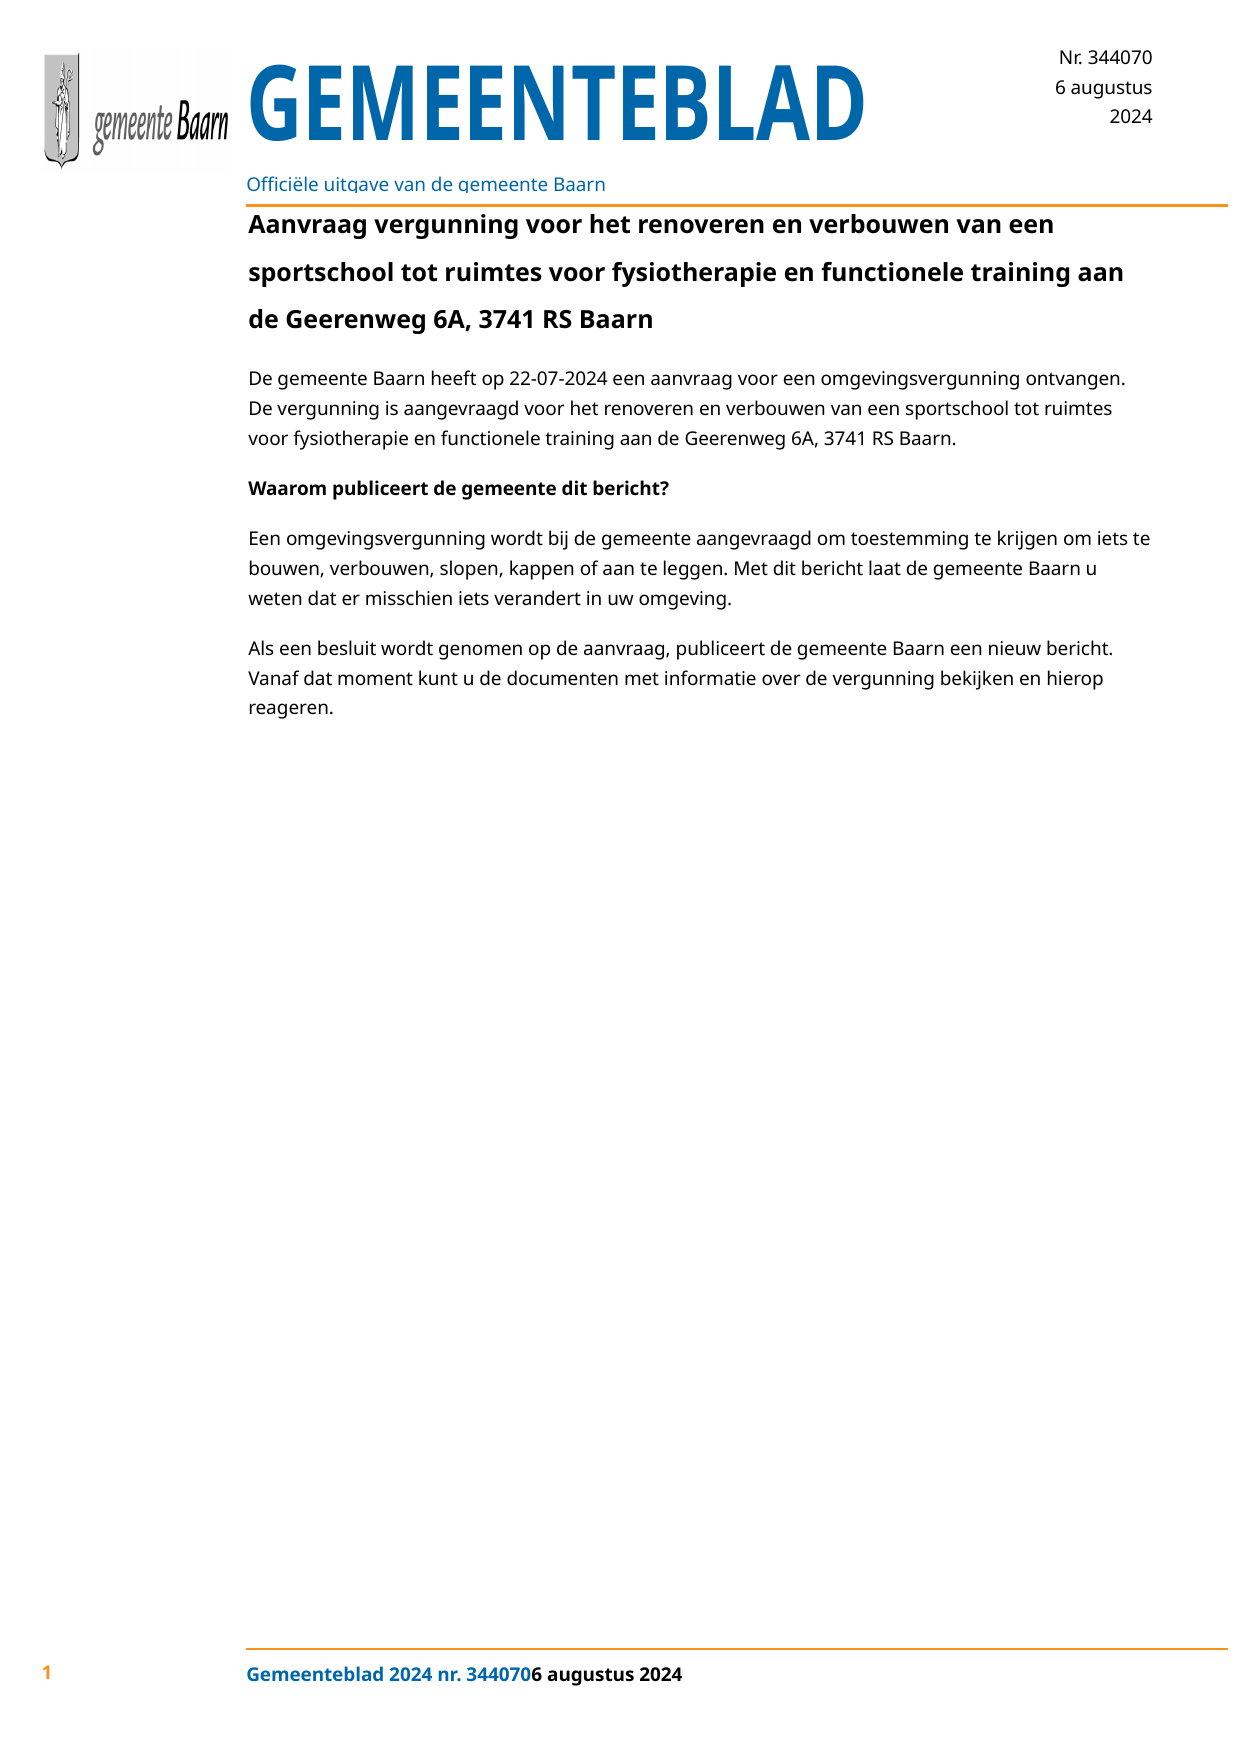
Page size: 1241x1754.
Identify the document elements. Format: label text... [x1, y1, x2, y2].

text Aanvraag vergunning voor het renoveren en verbouwen van een sportschool tot ruimtes voor fysiotherapie en functionele training aan de Geerenweg 6A, 3741 RS Baarn [248, 207, 1152, 336]
text Een omgevingsvergunning wordt bij de gemeente aangevraagd om toestemming te krijgen om iets te bouwen, verbouwen, slopen, kappen of aan te leggen. Met dit bericht laat de gemeente Baarn u weten dat er misschien iets verandert in uw omgeving. [248, 526, 1152, 610]
text De gemeente Baarn heeft op 22-07-2024 een aanvraag voor een omgevingsvergunning ontvangen. De vergunning is aangevraagd voor het renoveren en verbouwen van een sportschool tot ruimtes voor fysiotherapie en functionele training aan de Geerenweg 6A, 3741 RS Baarn. [248, 366, 1152, 450]
text Als een besluit wordt genomen op de aanvraag, publiceert de gemeente Baarn een nieuw bericht. Vanaf dat moment kunt u de documenten met informatie over de vergunning bekijken en hierop reageren. [248, 635, 1152, 720]
text Waarom publiceert de gemeente dit bericht? [248, 475, 1152, 501]
picture [41, 47, 231, 172]
